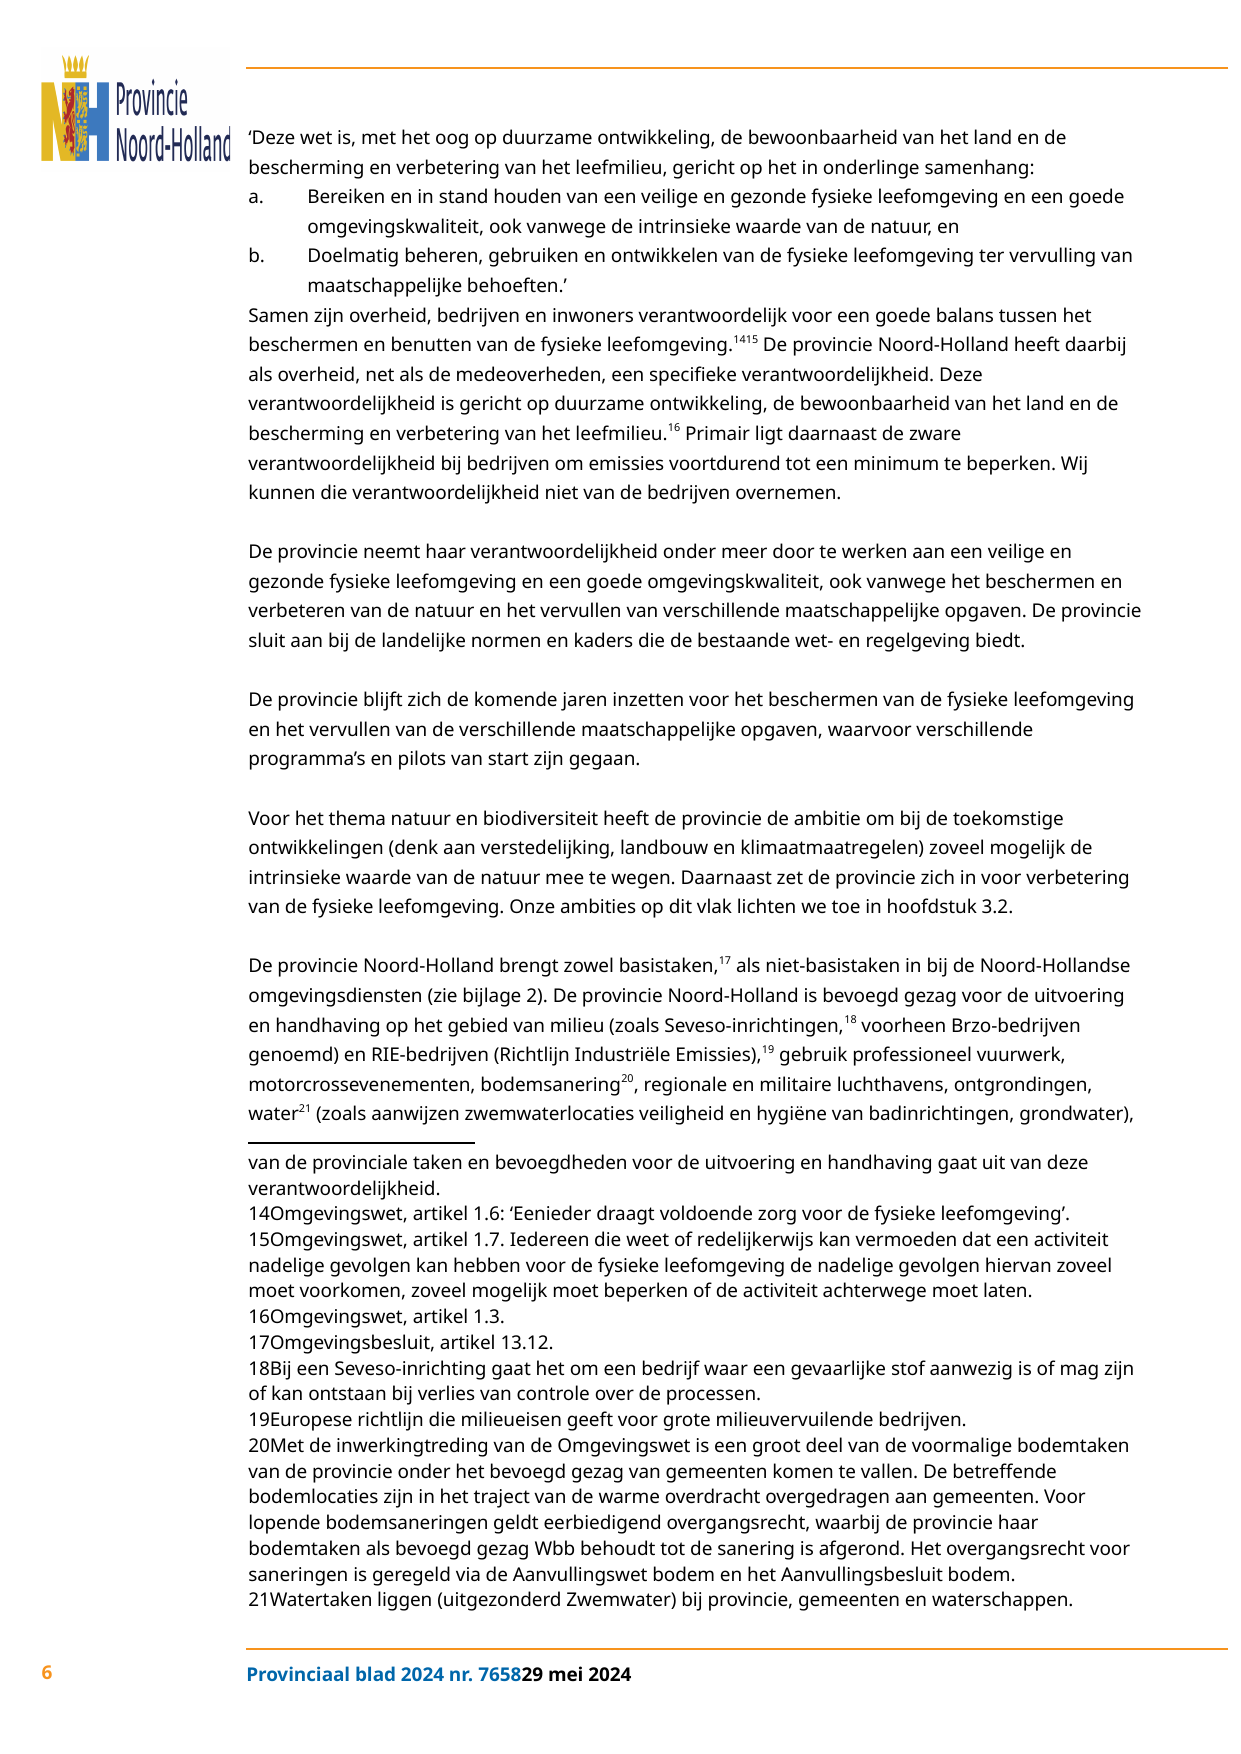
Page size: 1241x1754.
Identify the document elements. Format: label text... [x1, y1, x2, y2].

text Met de inwerkingtreding van de Omgevingswet is een groot deel van de voormalige bodemtaken van de provincie onder het bevoegd gezag van gemeenten komen te vallen. De betreffende bodemlocaties zijn in het traject van de warme overdracht overgedragen aan gemeenten. Voor lopende bodemsaneringen geldt eerbiedigend overgangsrecht, waarbij de provincie haar bodemtaken als bevoegd gezag Wbb behoudt tot de sanering is afgerond. Het overgangsrecht voor saneringen is geregeld via de Aanvullingswet bodem en het Aanvullingsbesluit bodem. [248, 1432, 1152, 1586]
list Bereiken en in stand houden van een veilige en gezonde fysieke leefomgeving en een goede omgevingskwaliteit, ook vanwege de intrinsieke waarde van de natuur, en [248, 183, 1152, 239]
text De provincie neemt haar verantwoordelijkheid onder meer door te werken aan een veilige en gezonde fysieke leefomgeving en een goede omgevingskwaliteit, ook vanwege het beschermen en verbeteren van de natuur en het vervullen van verschillende maatschappelijke opgaven. De provincie sluit aan bij de landelijke normen en kaders die de bestaande wet- en regelgeving biedt. [248, 538, 1152, 653]
text Omgevingswet, artikel 1.6: ‘Eenieder draagt voldoende zorg voor de fysieke leefomgeving’. [248, 1201, 1152, 1226]
text De provincie Noord-Holland brengt zowel basistaken, als niet-basistaken in bij de Noord-Hollandse omgevingsdiensten (zie bijlage 2). De provincie Noord-Holland is bevoegd gezag voor de uitvoering en handhaving op het gebied van milieu (zoals Seveso-inrichtingen, voorheen Brzo-bedrijven genoemd) en RIE-bedrijven (Richtlijn Industriële Emissies), gebruik professioneel vuurwerk, motorcrossevenementen, bodemsanering, regionale en militaire luchthavens, ontgrondingen, water (zoals aanwijzen zwemwaterlocaties veiligheid en hygiëne van badinrichtingen, grondwater), [248, 953, 1152, 1126]
text ‘Deze wet is, met het oog op duurzame ontwikkeling, de bewoonbaarheid van het land en de bescherming en verbetering van het leefmilieu, gericht op het in onderlinge samenhang: [248, 124, 1152, 180]
text Samen zijn overheid, bedrijven en inwoners verantwoordelijk voor een goede balans tussen het beschermen en benutten van de fysieke leefomgeving. De provincie Noord-Holland heeft daarbij als overheid, net als de medeoverheden, een specifieke verantwoordelijkheid. Deze verantwoordelijkheid is gericht op duurzame ontwikkeling, de bewoonbaarheid van het land en de bescherming en verbetering van het leefmilieu. Primair ligt daarnaast de zware verantwoordelijkheid bij bedrijven om emissies voortdurend tot een minimum te beperken. Wij kunnen die verantwoordelijkheid niet van de bedrijven overnemen. [248, 302, 1152, 505]
text Omgevingsbesluit, artikel 13.12. [248, 1329, 1152, 1355]
text Watertaken liggen (uitgezonderd Zwemwater) bij provincie, gemeenten en waterschappen. [248, 1586, 1152, 1612]
text van de provinciale taken en bevoegdheden voor de uitvoering en handhaving gaat uit van deze verantwoordelijkheid. [248, 1149, 1152, 1201]
text Bij een Seveso-inrichting gaat het om een bedrijf waar een gevaarlijke stof aanwezig is of mag zijn of kan ontstaan bij verlies van controle over de processen. [248, 1355, 1152, 1406]
text Voor het thema natuur en biodiversiteit heeft de provincie de ambitie om bij de toekomstige ontwikkelingen (denk aan verstedelijking, landbouw en klimaatmaatregelen) zoveel mogelijk de intrinsieke waarde van de natuur mee te wegen. Daarnaast zet de provincie zich in voor verbetering van de fysieke leefomgeving. Onze ambities op dit vlak lichten we toe in hoofdstuk 3.2. [248, 805, 1152, 919]
text De provincie blijft zich de komende jaren inzetten voor het beschermen van de fysieke leefomgeving en het vervullen van de verschillende maatschappelijke opgaven, waarvoor verschillende programma’s en pilots van start zijn gegaan. [248, 686, 1152, 771]
list Doelmatig beheren, gebruiken en ontwikkelen van de fysieke leefomgeving ter vervulling van maatschappelijke behoeften.’ [248, 243, 1152, 298]
text Europese richtlijn die milieueisen geeft voor grote milieuvervuilende bedrijven. [248, 1406, 1152, 1432]
picture [41, 47, 231, 172]
text Omgevingswet, artikel 1.3. [248, 1303, 1152, 1329]
text Omgevingswet, artikel 1.7. Iedereen die weet of redelijkerwijs kan vermoeden dat een activiteit nadelige gevolgen kan hebben voor de fysieke leefomgeving de nadelige gevolgen hiervan zoveel moet voorkomen, zoveel mogelijk moet beperken of de activiteit achterwege moet laten. [248, 1226, 1152, 1303]
